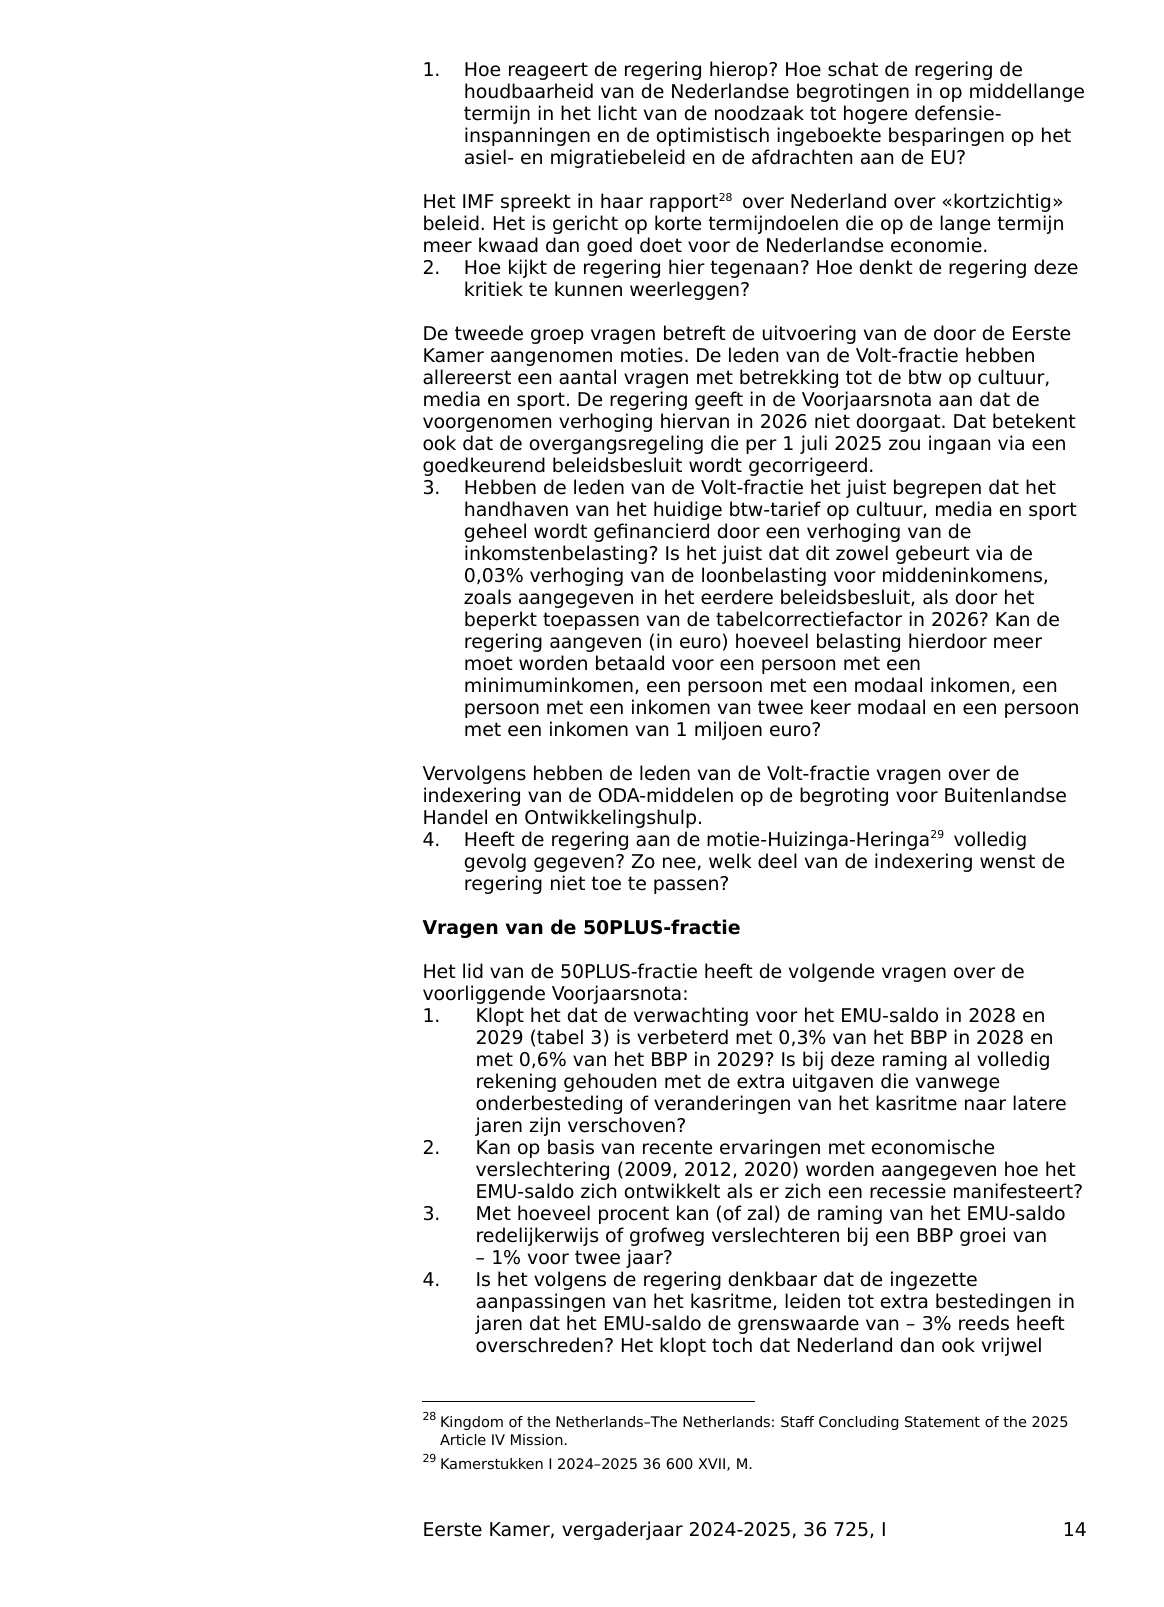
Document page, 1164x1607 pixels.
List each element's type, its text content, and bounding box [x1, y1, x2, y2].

text 3. Hebben de leden van de Volt-fractie het juist begrepen dat het handhaven van het huidige btw-tarief op cultuur, media en sport geheel wordt gefinancierd door een verhoging van de inkomstenbelasting? Is het juist dat dit zowel gebeurt via de 0,03% verhoging van de loonbelasting voor middeninkomens, zoals aangegeven in het eerdere beleidsbesluit, als door het beperkt toepassen van de tabelcorrectiefactor in 2026? Kan de regering aangeven (in euro) hoeveel belasting hierdoor meer moet worden betaald voor een persoon met een minimuminkomen, een persoon met een modaal inkomen, een persoon met een inkomen van twee keer modaal en een persoon met een inkomen van 1 miljoen euro? [422, 477, 1087, 741]
text 1. Hoe reageert de regering hierop? Hoe schat de regering de houdbaarheid van de Nederlandse begrotingen in op middellange termijn in het licht van de noodzaak tot hogere defensie-inspanningen en de optimistisch ingeboekte besparingen op het asiel- en migratiebeleid en de afdrachten aan de EU? [422, 59, 1087, 169]
subtitle Vragen van de 50PLUS-fractie [422, 917, 1087, 939]
text 3. Met hoeveel procent kan (of zal) de raming van het EMU-saldo redelijkerwijs of grofweg verslechteren bij een BBP groei van – 1% voor twee jaar? [422, 1203, 1087, 1269]
text Het IMF spreekt in haar rapport over Nederland over «kortzichtig» beleid. Het is gericht op korte termijndoelen die op de lange termijn meer kwaad dan goed doet voor de Nederlandse economie. [422, 191, 1087, 257]
text 2. Kan op basis van recente ervaringen met economische verslechtering (2009, 2012, 2020) worden aangegeven hoe het EMU-saldo zich ontwikkelt als er zich een recessie manifesteert? [422, 1137, 1087, 1203]
text Het lid van de 50PLUS-fractie heeft de volgende vragen over de voorliggende Voorjaarsnota: [422, 961, 1087, 1005]
text Kingdom of the Netherlands–The Netherlands: Staff Concluding Statement of the 2025 Article IV Mission. [422, 1410, 1087, 1449]
text 2. Hoe kijkt de regering hier tegenaan? Hoe denkt de regering deze kritiek te kunnen weerleggen? [422, 257, 1087, 301]
text Vervolgens hebben de leden van de Volt-fractie vragen over de indexering van de ODA-middelen op de begroting voor Buitenlandse Handel en Ontwikkelingshulp. [422, 763, 1087, 829]
text Kamerstukken I 2024–2025 36 600 XVII, M. [422, 1452, 1087, 1474]
text 4. Heeft de regering aan de motie-Huizinga-Heringa volledig gevolg gegeven? Zo nee, welk deel van de indexering wenst de regering niet toe te passen? [422, 829, 1087, 895]
text 4. Is het volgens de regering denkbaar dat de ingezette aanpassingen van het kasritme, leiden tot extra bestedingen in jaren dat het EMU-saldo de grenswaarde van – 3% reeds heeft overschreden? Het klopt toch dat Nederland dan ook vrijwel [422, 1269, 1087, 1357]
text 1. Klopt het dat de verwachting voor het EMU-saldo in 2028 en 2029 (tabel 3) is verbeterd met 0,3% van het BBP in 2028 en met 0,6% van het BBP in 2029? Is bij deze raming al volledig rekening gehouden met de extra uitgaven die vanwege onderbesteding of veranderingen van het kasritme naar latere jaren zijn verschoven? [422, 1005, 1087, 1137]
text De tweede groep vragen betreft de uitvoering van de door de Eerste Kamer aangenomen moties. De leden van de Volt-fractie hebben allereerst een aantal vragen met betrekking tot de btw op cultuur, media en sport. De regering geeft in de Voorjaarsnota aan dat de voorgenomen verhoging hiervan in 2026 niet doorgaat. Dat betekent ook dat de overgangsregeling die per 1 juli 2025 zou ingaan via een goedkeurend beleidsbesluit wordt gecorrigeerd. [422, 323, 1087, 477]
